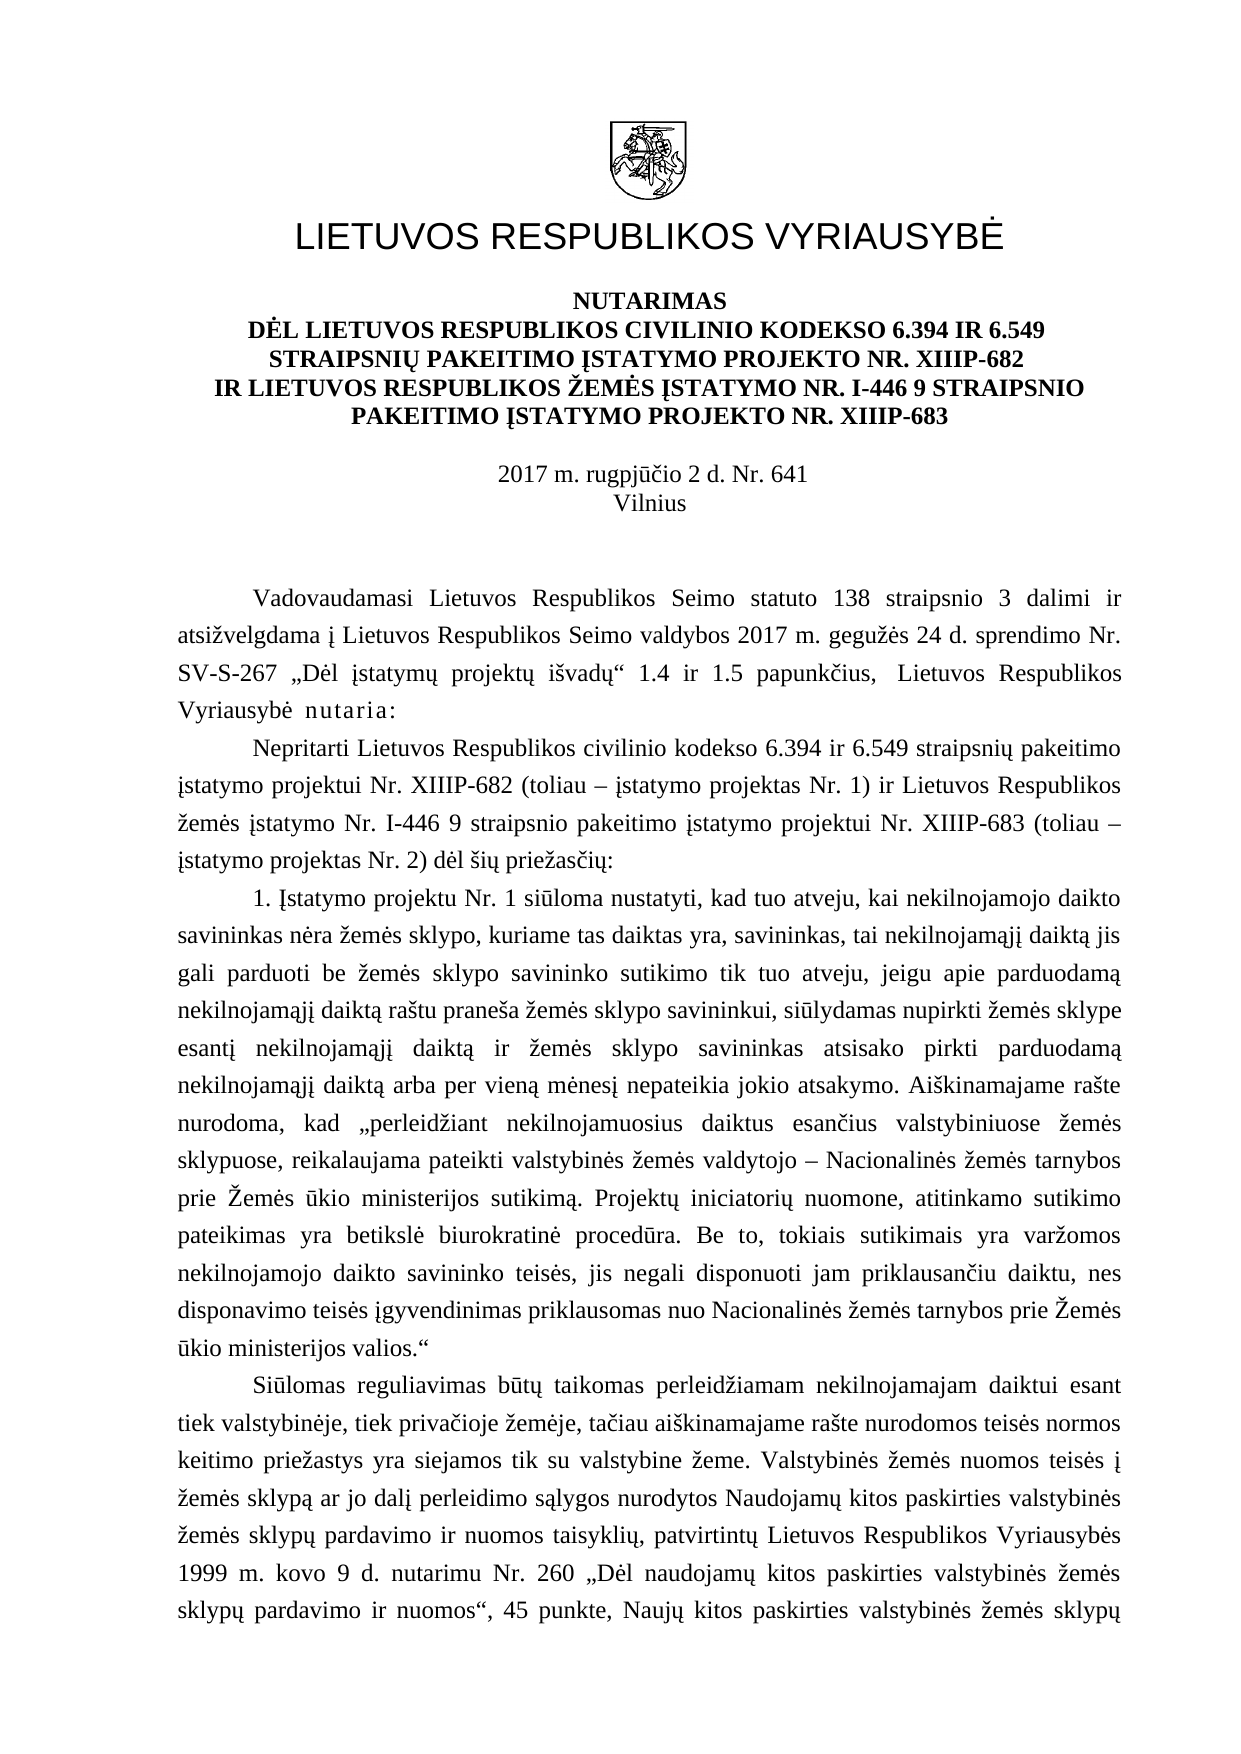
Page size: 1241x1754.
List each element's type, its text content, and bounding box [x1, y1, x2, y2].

text Lietuvos Respublikos Vyriausybė [177, 214, 1122, 258]
text 2017 m. rugpjūčio 2 d. Nr. 641 [177, 459, 1122, 488]
text DĖL LIETUVOS RESPUBLIKOS CIVILINIO KODEKSO 6.394 IR 6.549 [177, 315, 1122, 344]
text 1. Įstatymo projektu Nr. 1 siūloma nustatyti, kad tuo atveju, kai nekilnojamojo daikto savininkas nėra žemės sklypo, kuriame tas daiktas yra, savininkas, tai nekilnojamąjį daiktą jis gali parduoti be žemės sklypo savininko sutikimo tik tuo atveju, jeigu apie parduodamą nekilnojamąjį daiktą raštu praneša žemės sklypo savininkui, siūlydamas nupirkti žemės sklype esantį nekilnojamąjį daiktą ir žemės sklypo savininkas atsisako pirkti parduodamą nekilnojamąjį daiktą arba per vieną mėnesį nepateikia jokio atsakymo. Aiškinamajame rašte nurodoma, kad „perleidžiant nekilnojamuosius daiktus esančius valstybiniuose žemės sklypuose, reikalaujama pateikti valstybinės žemės valdytojo – Nacionalinės žemės tarnybos prie Žemės ūkio ministerijos sutikimą. Projektų iniciatorių nuomone, atitinkamo sutikimo pateikimas yra betikslė biurokratinė procedūra. Be to, tokiais sutikimais yra varžomos nekilnojamojo daikto savininko teisės, jis negali disponuoti jam priklausančiu daiktu, nes disponavimo teisės įgyvendinimas priklausomas nuo Nacionalinės žemės tarnybos prie Žemės ūkio ministerijos valios.“ [177, 874, 1122, 1361]
text Nepritarti Lietuvos Respublikos civilinio kodekso 6.394 ir 6.549 straipsnių pakeitimo įstatymo projektui Nr. XIIIP-682 (toliau – įstatymo projektas Nr. 1) ir Lietuvos Respublikos žemės įstatymo Nr. I-446 9 straipsnio pakeitimo įstatymo projektui Nr. XIIIP-683 (toliau – įstatymo projektas Nr. 2) dėl šių priežasčių: [177, 724, 1122, 874]
text Vilnius [177, 488, 1122, 516]
text Vadovaudamasi Lietuvos Respublikos Seimo statuto 138 straipsnio 3 dalimi ir atsižvelgdama į Lietuvos Respublikos Seimo valdybos 2017 m. gegužės 24 d. sprendimo Nr. SV-S-267 „Dėl įstatymų projektų išvadų“ 1.4 ir 1.5 papunkčius, Lietuvos Respublikos Vyriausybė nutaria: [177, 574, 1122, 724]
text IR LIETUVOS RESPUBLIKOS ŽEMĖS ĮSTATYMO NR. I-446 9 STRAIPSNIO PAKEITIMO ĮSTATYMO PROJEKTO NR. XIIIP-683 [177, 373, 1122, 430]
text STRAIPSNIŲ PAKEITIMO ĮSTATYMO PROJEKTO NR. XIIIP-682 [177, 344, 1122, 373]
text nutarimas [177, 286, 1122, 315]
text Siūlomas reguliavimas būtų taikomas perleidžiamam nekilnojamajam daiktui esant tiek valstybinėje, tiek privačioje žemėje, tačiau aiškinamajame rašte nurodomos teisės normos keitimo priežastys yra siejamos tik su valstybine žeme. Valstybinės žemės nuomos teisės į žemės sklypą ar jo dalį perleidimo sąlygos nurodytos Naudojamų kitos paskirties valstybinės žemės sklypų pardavimo ir nuomos taisyklių, patvirtintų Lietuvos Respublikos Vyriausybės 1999 m. kovo 9 d. nutarimu Nr. 260 „Dėl naudojamų kitos paskirties valstybinės žemės sklypų pardavimo ir nuomos“, 45 punkte, Naujų kitos paskirties valstybinės žemės sklypų [177, 1361, 1122, 1624]
